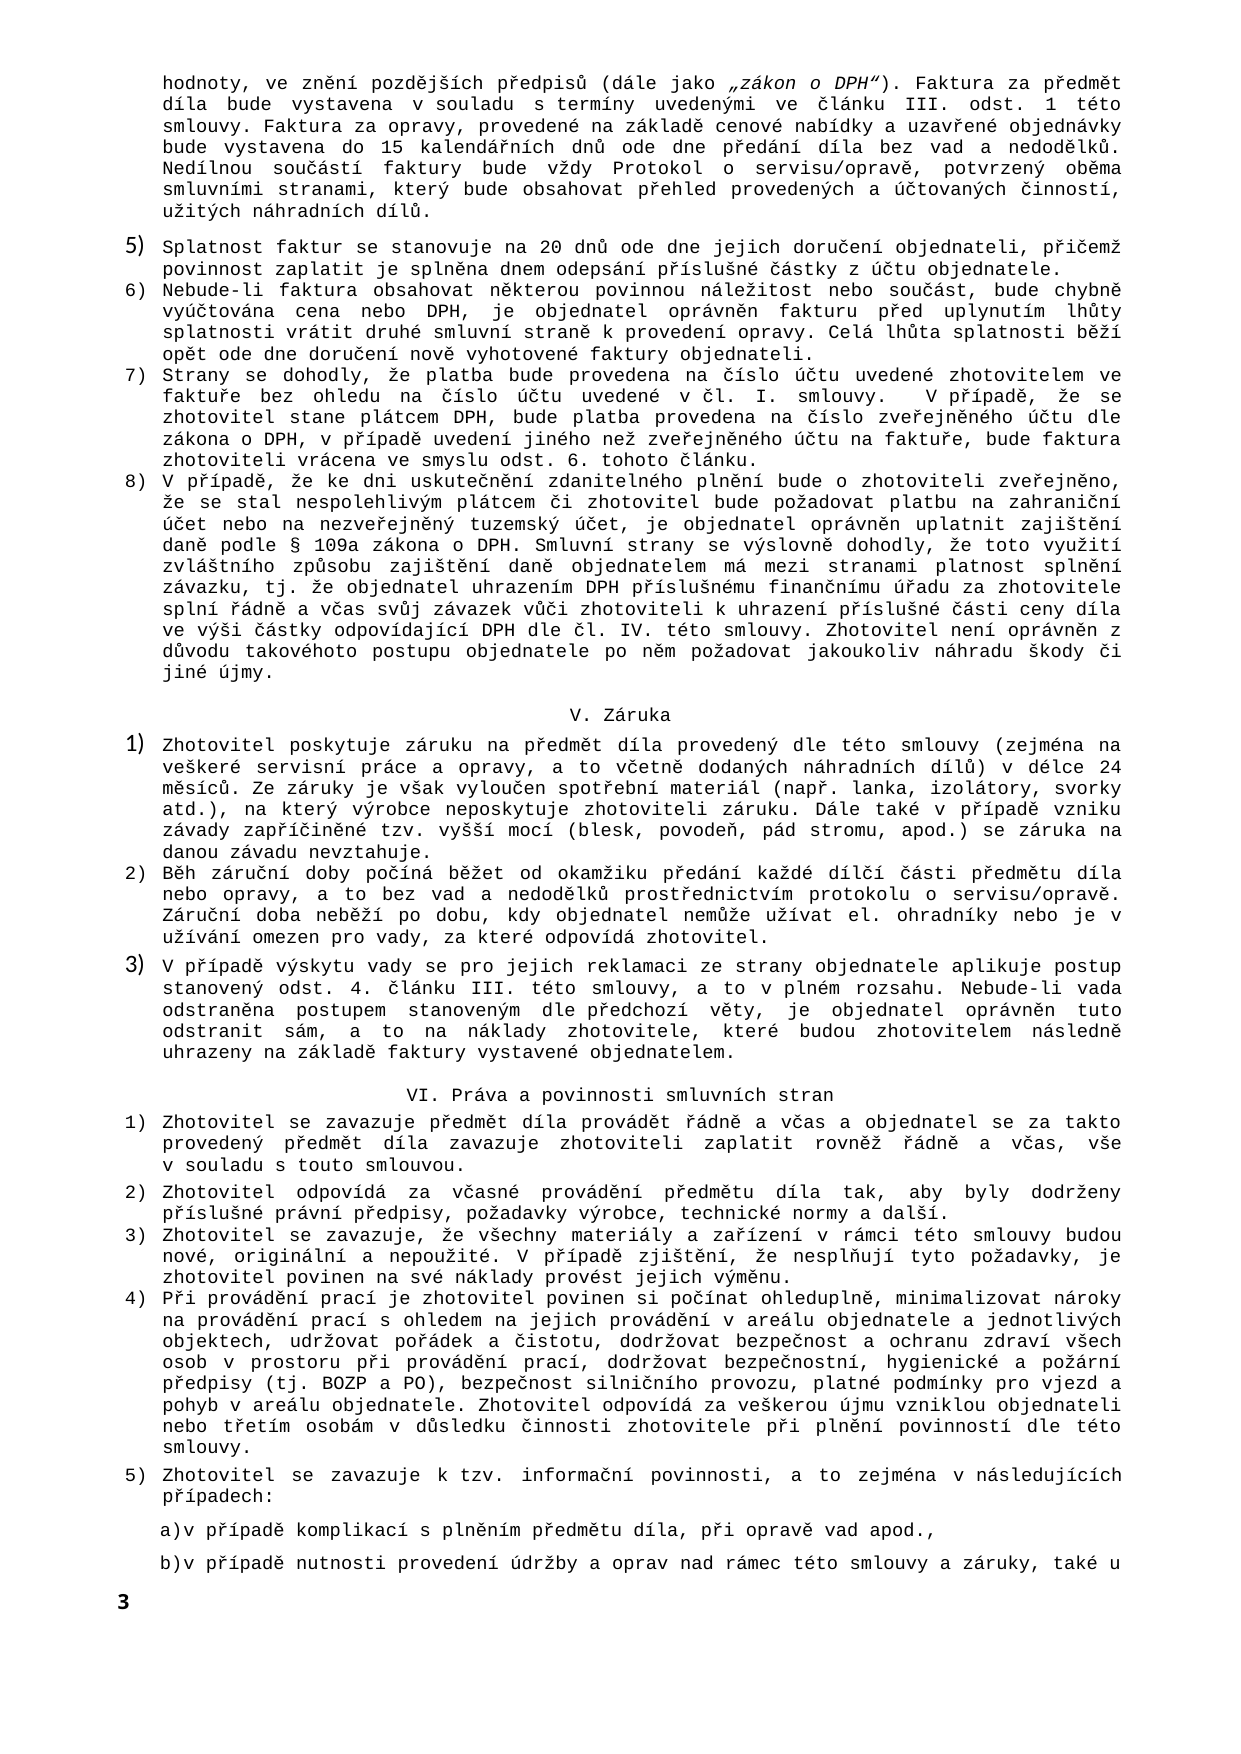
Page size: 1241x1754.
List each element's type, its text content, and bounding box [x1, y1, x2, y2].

list v případě nutnosti provedení údržby a oprav nad rámec této smlouvy a záruky, také u [159, 1554, 1122, 1575]
list Splatnost faktur se stanovuje na 20 dnů ode dne jejich doručení objednateli, přičemž povinnost zaplatit je splněna dnem odepsání příslušné částky z účtu objednatele. [124, 229, 1122, 281]
list Strany se dohodly, že platba bude provedena na číslo účtu uvedené zhotovitelem ve faktuře bez ohledu na číslo účtu uvedené v čl. I. smlouvy. V případě, že se zhotovitel stane plátcem DPH, bude platba provedena na číslo zveřejněného účtu dle zákona o DPH, v případě uvedení jiného než zveřejněného účtu na faktuře, bude faktura zhotoviteli vrácena ve smyslu odst. 6. tohoto článku. [124, 366, 1122, 472]
text VI. Práva a povinnosti smluvních stran [118, 1085, 1122, 1107]
list Zhotovitel poskytuje záruku na předmět díla provedený dle této smlouvy (zejména na veškeré servisní práce a opravy, a to včetně dodaných náhradních dílů) v délce 24 měsíců. Ze záruky je však vyloučen spotřební materiál (např. lanka, izolátory, svorky atd.), na který výrobce neposkytuje zhotoviteli záruku. Dále také v případě vzniku závady zapříčiněné tzv. vyšší mocí (blesk, povodeň, pád stromu, apod.) se záruka na danou závadu nevztahuje. [124, 727, 1122, 864]
list hodnoty, ve znění pozdějších předpisů (dále jako „zákon o DPH“). Faktura za předmět díla bude vystavena v souladu s termíny uvedenými ve článku III. odst. 1 této smlouvy. Faktura za opravy, provedené na základě cenové nabídky a uzavřené objednávky bude vystavena do 15 kalendářních dnů ode dne předání díla bez vad a nedodělků. Nedílnou součástí faktury bude vždy Protokol o servisu/opravě, potvrzený oběma smluvními stranami, který bude obsahovat přehled provedených a účtovaných činností, užitých náhradních dílů. [124, 74, 1122, 223]
list Při provádění prací je zhotovitel povinen si počínat ohleduplně, minimalizovat nároky na provádění prací s ohledem na jejich provádění v areálu objednatele a jednotlivých objektech, udržovat pořádek a čistotu, dodržovat bezpečnost a ochranu zdraví všech osob v prostoru při provádění prací, dodržovat bezpečnostní, hygienické a požární předpisy (tj. BOZP a PO), bezpečnost silničního provozu, platné podmínky pro vjezd a pohyb v areálu objednatele. Zhotovitel odpovídá za veškerou újmu vzniklou objednateli nebo třetím osobám v důsledku činnosti zhotovitele při plnění povinností dle této smlouvy. [124, 1289, 1122, 1459]
list V případě výskytu vady se pro jejich reklamaci ze strany objednatele aplikuje postup stanovený odst. 4. článku III. této smlouvy, a to v plném rozsahu. Nebude-li vada odstraněna postupem stanoveným dle předchozí věty, je objednatel oprávněn tuto odstranit sám, a to na náklady zhotovitele, které budou zhotovitelem následně uhrazeny na základě faktury vystavené objednatelem. [124, 949, 1122, 1064]
list Zhotovitel se zavazuje k tzv. informační povinnosti, a to zejména v následujících případech: [124, 1465, 1122, 1508]
list Zhotovitel se zavazuje, že všechny materiály a zařízení v rámci této smlouvy budou nové, originální a nepoužité. V případě zjištění, že nesplňují tyto požadavky, je zhotovitel povinen na své náklady provést jejich výměnu. [124, 1225, 1122, 1289]
list V případě, že ke dni uskutečnění zdanitelného plnění bude o zhotoviteli zveřejněno, že se stal nespolehlivým plátcem či zhotovitel bude požadovat platbu na zahraniční účet nebo na nezveřejněný tuzemský účet, je objednatel oprávněn uplatnit zajištění daně podle § 109a zákona o DPH. Smluvní strany se výslovně dohodly, že toto využití zvláštního způsobu zajištění daně objednatelem má mezi stranami platnost splnění závazku, tj. že objednatel uhrazením DPH příslušnému finančnímu úřadu za zhotovitele splní řádně a včas svůj závazek vůči zhotoviteli k uhrazení příslušné části ceny díla ve výši částky odpovídající DPH dle čl. IV. této smlouvy. Zhotovitel není oprávněn z důvodu takovéhoto postupu objednatele po něm požadovat jakoukoliv náhradu škody či jiné újmy. [124, 472, 1122, 684]
list v případě komplikací s plněním předmětu díla, při opravě vad apod., [159, 1520, 1122, 1542]
list Nebude-li faktura obsahovat některou povinnou náležitost nebo součást, bude chybně vyúčtována cena nebo DPH, je objednatel oprávněn fakturu před uplynutím lhůty splatnosti vrátit druhé smluvní straně k provedení opravy. Celá lhůta splatnosti běží opět ode dne doručení nově vyhotovené faktury objednateli. [124, 281, 1122, 366]
list Zhotovitel odpovídá za včasné provádění předmětu díla tak, aby byly dodrženy příslušné právní předpisy, požadavky výrobce, technické normy a další. [124, 1183, 1122, 1225]
list Zhotovitel se zavazuje předmět díla provádět řádně a včas a objednatel se za takto provedený předmět díla zavazuje zhotoviteli zaplatit rovněž řádně a včas, vše v souladu s touto smlouvou. [124, 1113, 1122, 1177]
list Běh záruční doby počíná běžet od okamžiku předání každé dílčí části předmětu díla nebo opravy, a to bez vad a nedodělků prostřednictvím protokolu o servisu/opravě. Záruční doba neběží po dobu, kdy objednatel nemůže užívat el. ohradníky nebo je v užívání omezen pro vady, za které odpovídá zhotovitel. [124, 864, 1122, 949]
text V. Záruka [118, 706, 1122, 727]
